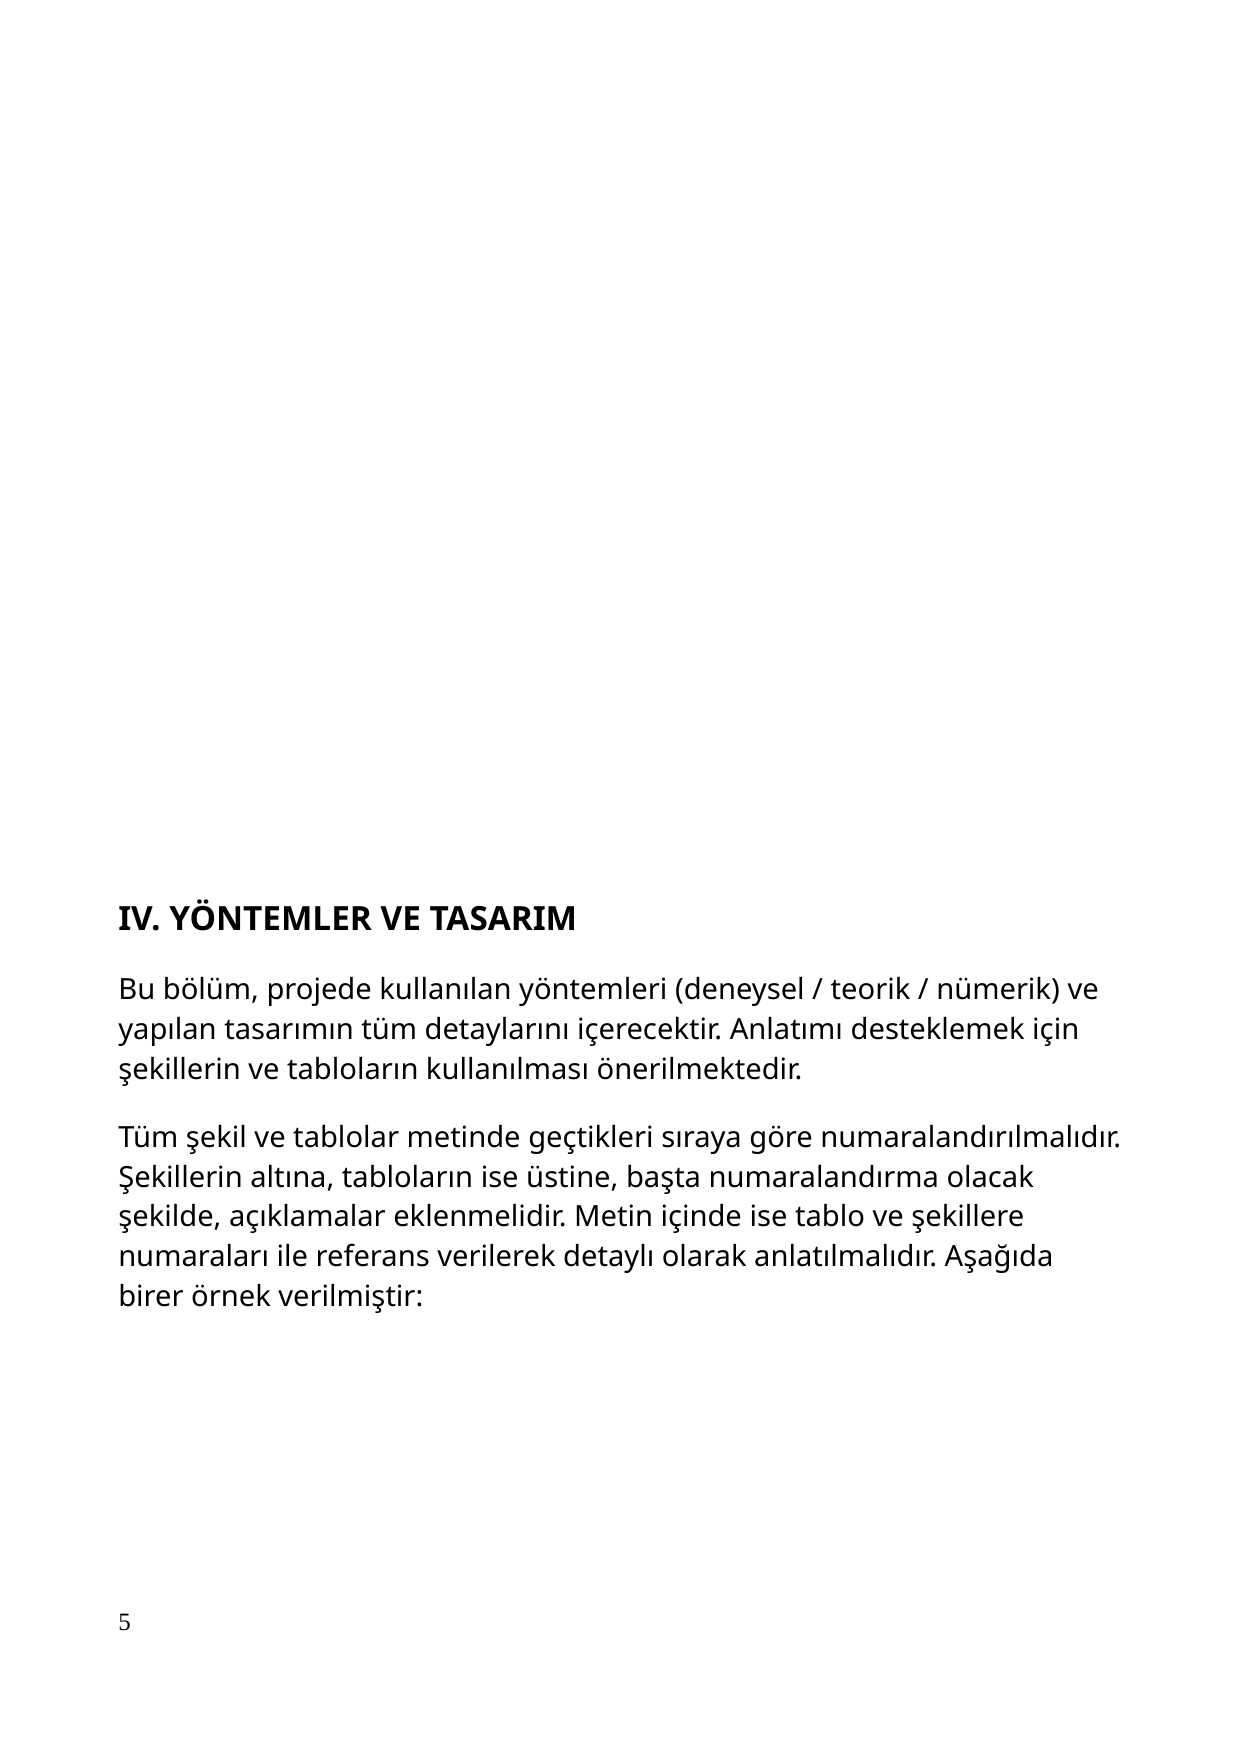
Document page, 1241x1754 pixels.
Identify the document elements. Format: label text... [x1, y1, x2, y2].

text IV. YÖNTEMLER VE TASARIM [118, 894, 1122, 940]
text Bu bölüm, projede kullanılan yöntemleri (deneysel / teorik / nümerik) ve yapılan tasarımın tüm detaylarını içerecektir. Anlatımı desteklemek için şekillerin ve tabloların kullanılması önerilmektedir. [118, 968, 1122, 1088]
text Tüm şekil ve tablolar metinde geçtikleri sıraya göre numaralandırılmalıdır. Şekillerin altına, tabloların ise üstine, başta numaralandırma olacak şekilde, açıklamalar eklenmelidir. Metin içinde ise tablo ve şekillere numaraları ile referans verilerek detaylı olarak anlatılmalıdır. Aşağıda birer örnek verilmiştir: [118, 1116, 1122, 1315]
